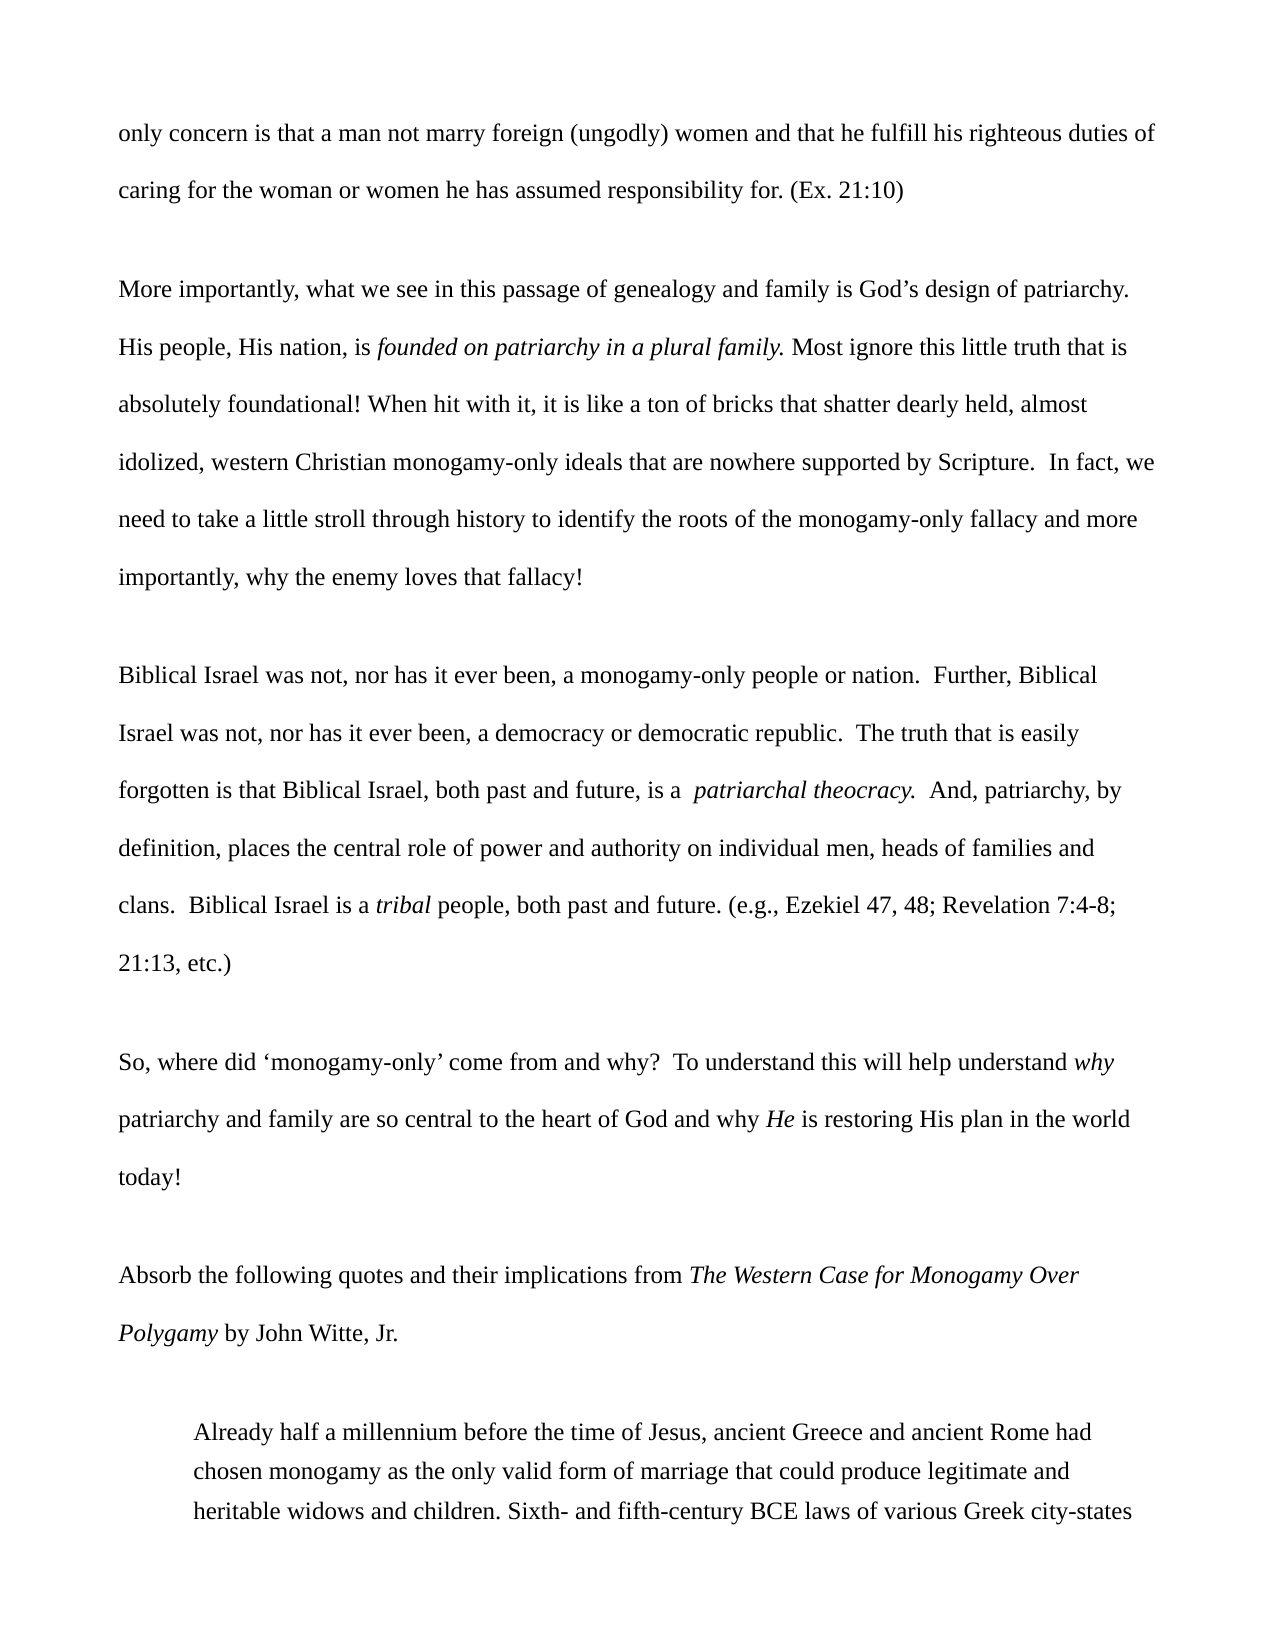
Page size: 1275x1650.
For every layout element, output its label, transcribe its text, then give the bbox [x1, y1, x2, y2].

text So, where did ‘monogamy-only’ come from and why? To understand this will help understand why patriarchy and family are so central to the heart of God and why He is restoring His plan in the world today! [118, 1047, 1157, 1191]
text Absorb the following quotes and their implications from The Western Case for Monogamy Over Polygamy by John Witte, Jr. [118, 1261, 1157, 1347]
text Biblical Israel was not, nor has it ever been, a monogamy-only people or nation. Further, Biblical Israel was not, nor has it ever been, a democracy or democratic republic. The truth that is easily forgotten is that Biblical Israel, both past and future, is a patriarchal theocracy. And, patriarchy, by definition, places the central role of power and authority on individual men, heads of families and clans. Biblical Israel is a tribal people, both past and future. (e.g., Ezekiel 47, 48; Revelation 7:4-8; 21:13, etc.) [118, 661, 1157, 977]
text only concern is that a man not marry foreign (ungodly) women and that he fulfill his righteous duties of caring for the woman or women he has assumed responsibility for. (Ex. 21:10) [118, 118, 1157, 204]
text More importantly, what we see in this passage of genealogy and family is God’s design of patriarchy. His people, His nation, is founded on patriarchy in a plural family. Most ignore this little truth that is absolutely foundational! When hit with it, it is like a ton of bricks that shatter dearly held, almost idolized, western Christian monogamy-only ideals that are nowhere supported by Scripture. In fact, we need to take a little stroll through history to identify the roots of the monogamy-only fallacy and more importantly, why the enemy loves that fallacy! [118, 274, 1157, 591]
text Already half a millennium before the time of Jesus, ancient Greece and ancient Rome had chosen monogamy as the only valid form of marriage that could produce legitimate and heritable widows and children. Sixth- and fifth-century BCE laws of various Greek city-states [193, 1417, 1157, 1525]
